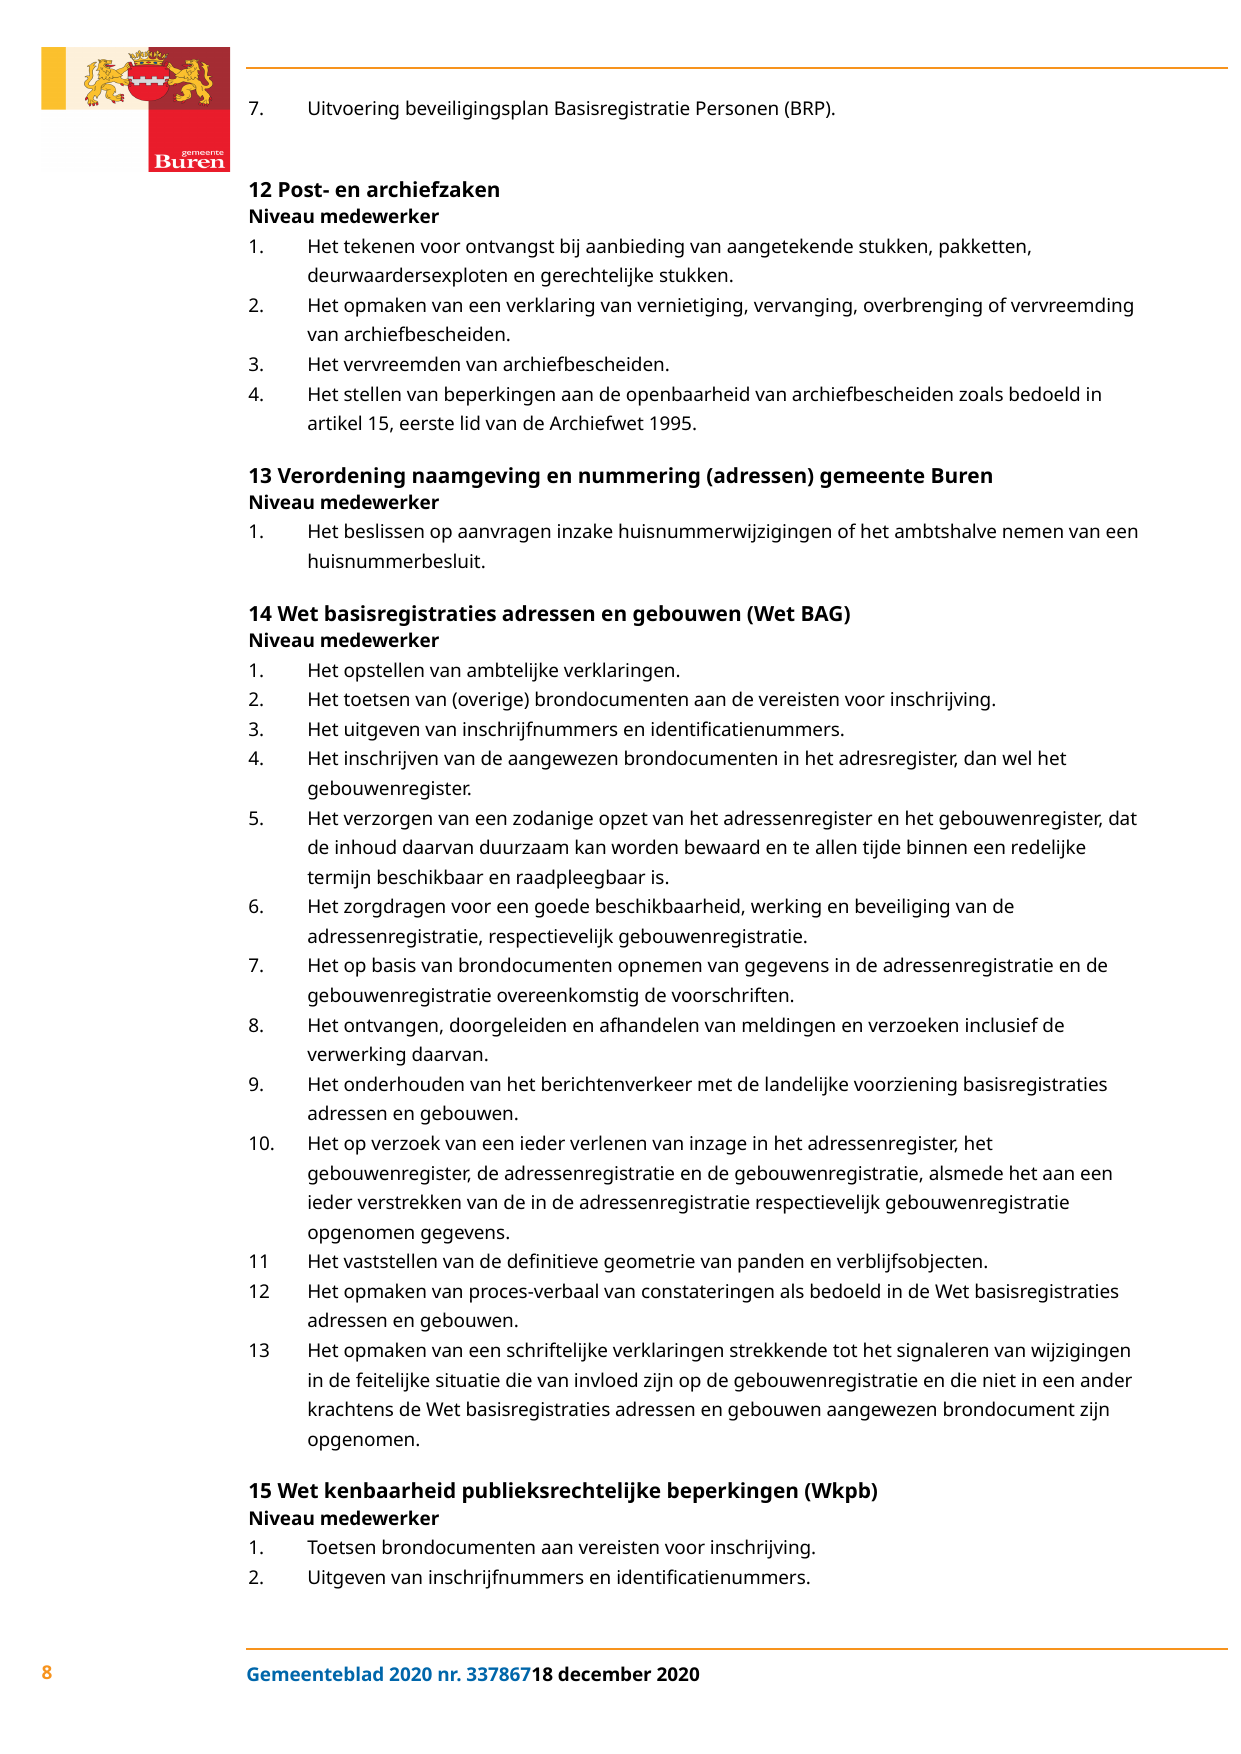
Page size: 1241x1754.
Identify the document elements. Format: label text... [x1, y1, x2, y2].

list Het uitgeven van inschrijfnummers en identificatienummers. [248, 716, 1152, 742]
text 14 Wet basisregistraties adressen en gebouwen (Wet BAG) [248, 599, 1152, 627]
text 12 Post- en archiefzaken [248, 175, 1152, 203]
text Niveau medewerker [248, 627, 1152, 653]
list Het opstellen van ambtelijke verklaringen. [248, 657, 1152, 682]
text 15 Wet kenbaarheid publieksrechtelijke beperkingen (Wkpb) [248, 1476, 1152, 1505]
list Het beslissen op aanvragen inzake huisnummerwijzigingen of het ambtshalve nemen van een huisnummerbesluit. [248, 519, 1152, 574]
text 13 Verordening naamgeving en nummering (adressen) gemeente Buren [248, 461, 1152, 489]
list Het vaststellen van de definitieve geometrie van panden en verblijfsobjecten. [248, 1248, 1152, 1274]
list Het ontvangen, doorgeleiden en afhandelen van meldingen en verzoeken inclusief de verwerking daarvan. [248, 1012, 1152, 1067]
list Het zorgdragen voor een goede beschikbaarheid, werking en beveiliging van de adressenregistratie, respectievelijk gebouwenregistratie. [248, 893, 1152, 949]
list Uitvoering beveiligingsplan Basisregistratie Personen (BRP). [248, 95, 1152, 121]
text Niveau medewerker [248, 203, 1152, 229]
text Niveau medewerker [248, 489, 1152, 515]
list Het tekenen voor ontvangst bij aanbieding van aangetekende stukken, pakketten, deurwaardersexploten en gerechtelijke stukken. [248, 233, 1152, 288]
list Het vervreemden van archiefbescheiden. [248, 351, 1152, 377]
list Het opmaken van een verklaring van vernietiging, vervanging, overbrenging of vervreemding van archiefbescheiden. [248, 292, 1152, 347]
picture [41, 47, 231, 172]
text Niveau medewerker [248, 1505, 1152, 1531]
list Het opmaken van een schriftelijke verklaringen strekkende tot het signaleren van wijzigingen in de feitelijke situatie die van invloed zijn op de gebouwenregistratie en die niet in een ander krachtens de Wet basisregistraties adressen en gebouwen aangewezen brondocument zijn opgenomen. [248, 1337, 1152, 1452]
list Het op basis van brondocumenten opnemen van gegevens in de adressenregistratie en de gebouwenregistratie overeenkomstig de voorschriften. [248, 953, 1152, 1008]
list Het toetsen van (overige) brondocumenten aan de vereisten voor inschrijving. [248, 686, 1152, 712]
list Het verzorgen van een zodanige opzet van het adressenregister en het gebouwenregister, dat de inhoud daarvan duurzaam kan worden bewaard en te allen tijde binnen een redelijke termijn beschikbaar en raadpleegbaar is. [248, 805, 1152, 889]
list Het op verzoek van een ieder verlenen van inzage in het adressenregister, het gebouwenregister, de adressenregistratie en de gebouwenregistratie, alsmede het aan een ieder verstrekken van de in de adressenregistratie respectievelijk gebouwenregistratie opgenomen gegevens. [248, 1130, 1152, 1244]
list Het inschrijven van de aangewezen brondocumenten in het adresregister, dan wel het gebouwenregister. [248, 746, 1152, 801]
list Het onderhouden van het berichtenverkeer met de landelijke voorziening basisregistraties adressen en gebouwen. [248, 1071, 1152, 1126]
list Toetsen brondocumenten aan vereisten voor inschrijving. [248, 1534, 1152, 1560]
list Het opmaken van proces-verbaal van constateringen als bedoeld in de Wet basisregistraties adressen en gebouwen. [248, 1278, 1152, 1333]
list Uitgeven van inschrijfnummers en identificatienummers. [248, 1564, 1152, 1590]
list Het stellen van beperkingen aan de openbaarheid van archiefbescheiden zoals bedoeld in artikel 15, eerste lid van de Archiefwet 1995. [248, 381, 1152, 436]
